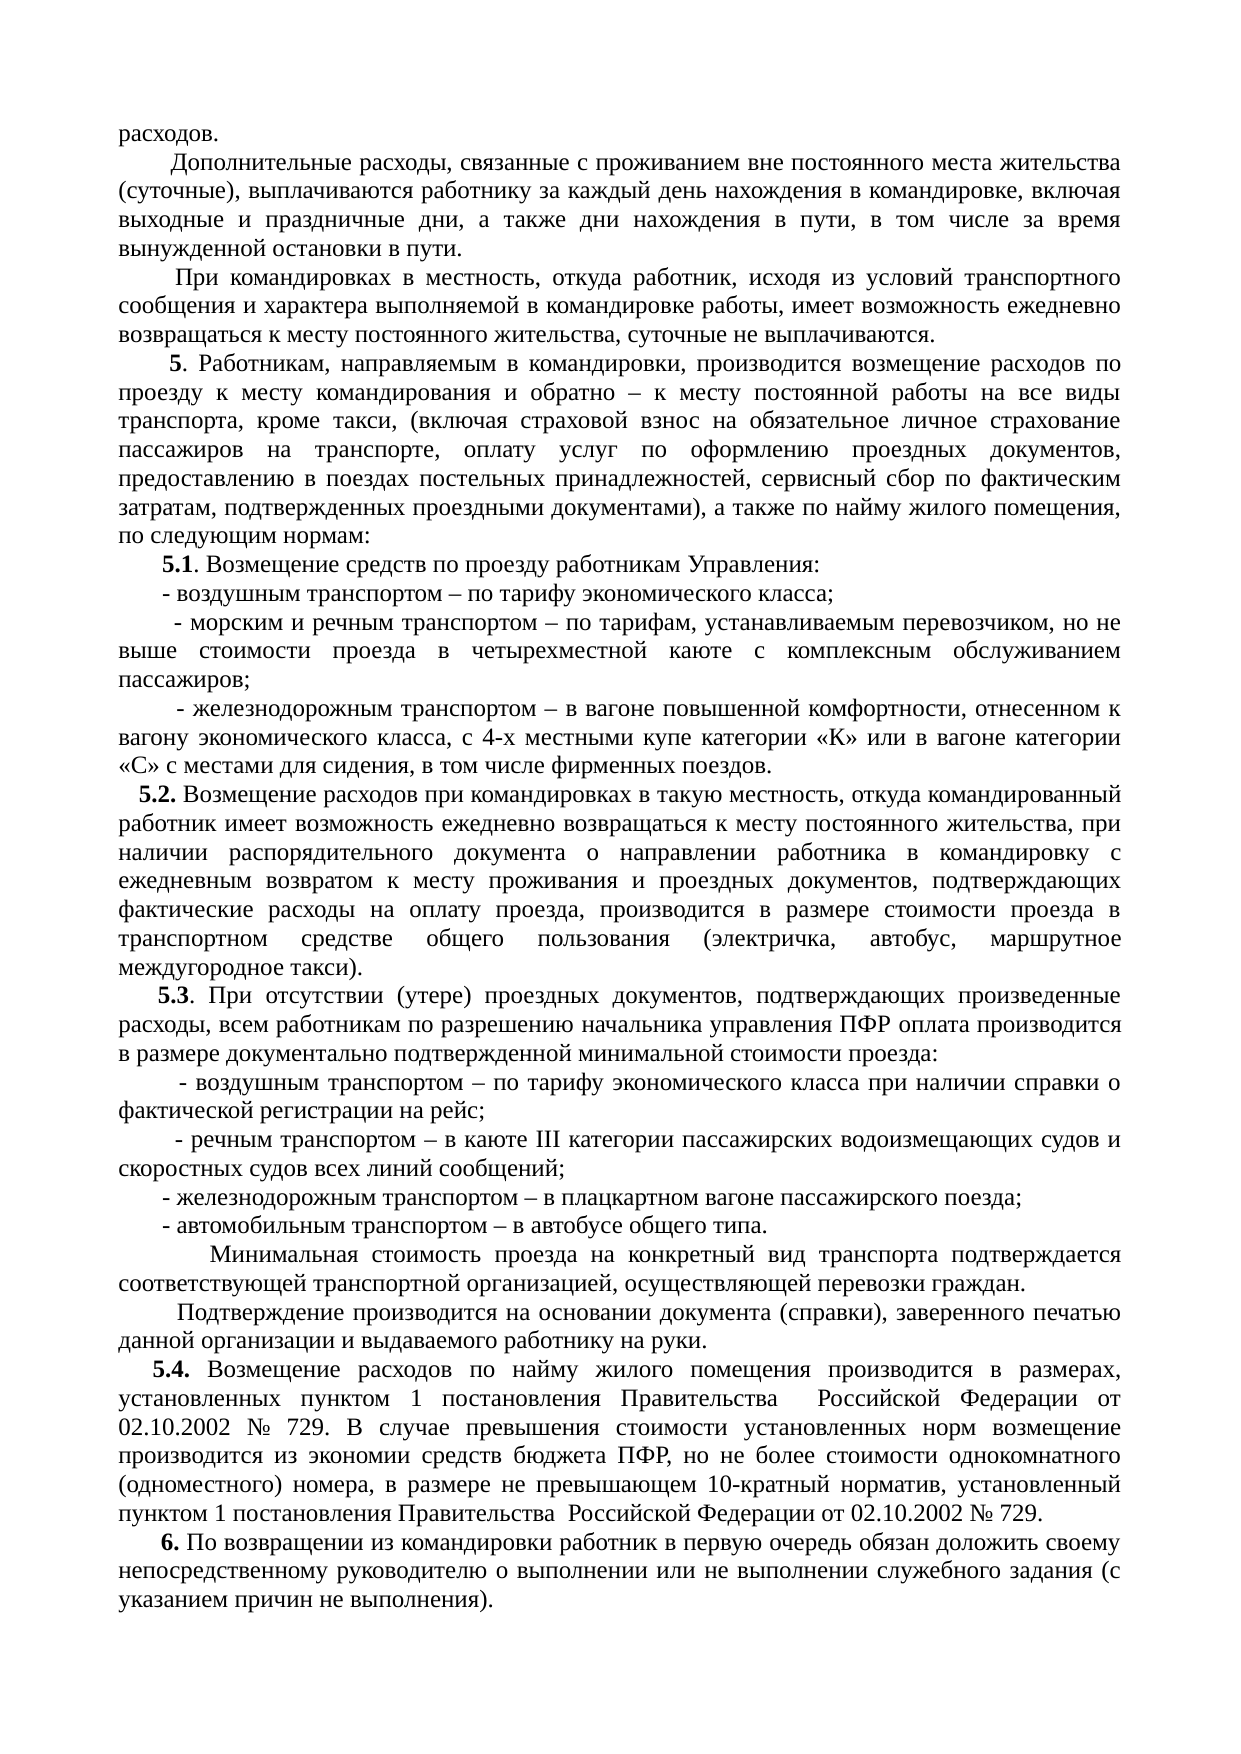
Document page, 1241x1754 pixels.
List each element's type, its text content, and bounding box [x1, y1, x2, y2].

text Минимальная стоимость проезда на конкретный вид транспорта подтверждается соответствующей транспортной организацией, осуществляющей перевозки граждан. [118, 1239, 1122, 1297]
text - воздушным транспортом – по тарифу экономического класса; [118, 578, 1122, 607]
text расходов. [118, 118, 1122, 147]
text - морским и речным транспортом – по тарифам, устанавливаемым перевозчиком, но не выше стоимости проезда в четырехместной каюте с комплексным обслуживанием пассажиров; [118, 607, 1122, 693]
text - воздушным транспортом – по тарифу экономического класса при наличии справки о фактической регистрации на рейс; [118, 1067, 1122, 1124]
text 5. Работникам, направляемым в командировки, производится возмещение расходов по проезду к месту командирования и обратно – к месту постоянной работы на все виды транспорта, кроме такси, (включая страховой взнос на обязательное личное страхование пассажиров на транспорте, оплату услуг по оформлению проездных документов, предоставлению в поездах постельных принадлежностей, сервисный сбор по фактическим затратам, подтвержденных проездными документами), а также по найму жилого помещения, по следующим нормам: [118, 348, 1122, 549]
text 5.3. При отсутствии (утере) проездных документов, подтверждающих произведенные расходы, всем работникам по разрешению начальника управления ПФР оплата производится в размере документально подтвержденной минимальной стоимости проезда: [118, 981, 1122, 1067]
text - железнодорожным транспортом – в вагоне повышенной комфортности, отнесенном к вагону экономического класса, с 4-х местными купе категории «К» или в вагоне категории «С» с местами для сидения, в том числе фирменных поездов. [118, 693, 1122, 779]
text 6. По возвращении из командировки работник в первую очередь обязан доложить своему непосредственному руководителю о выполнении или не выполнении служебного задания (с указанием причин не выполнения). [118, 1527, 1122, 1613]
text - автомобильным транспортом – в автобусе общего типа. [118, 1211, 1122, 1239]
text Дополнительные расходы, связанные с проживанием вне постоянного места жительства (суточные), выплачиваются работнику за каждый день нахождения в командировке, включая выходные и праздничные дни, а также дни нахождения в пути, в том числе за время вынужденной остановки в пути. [118, 147, 1122, 262]
text 5.4. Возмещение расходов по найму жилого помещения производится в размерах, установленных пунктом 1 постановления Правительства Российской Федерации от 02.10.2002 № 729. В случае превышения стоимости установленных норм возмещение производится из экономии средств бюджета ПФР, но не более стоимости однокомнатного (одноместного) номера, в размере не превышающем 10-кратный норматив, установленный пунктом 1 постановления Правительства Российской Федерации от 02.10.2002 № 729. [118, 1354, 1122, 1527]
text При командировках в местность, откуда работник, исходя из условий транспортного сообщения и характера выполняемой в командировке работы, имеет возможность ежедневно возвращаться к месту постоянного жительства, суточные не выплачиваются. [118, 262, 1122, 348]
text - речным транспортом – в каюте III категории пассажирских водоизмещающих судов и скоростных судов всех линий сообщений; [118, 1124, 1122, 1182]
text - железнодорожным транспортом – в плацкартном вагоне пассажирского поезда; [118, 1182, 1122, 1211]
text 5.2. Возмещение расходов при командировках в такую местность, откуда командированный работник имеет возможность ежедневно возвращаться к месту постоянного жительства, при наличии распорядительного документа о направлении работника в командировку с ежедневным возвратом к месту проживания и проездных документов, подтверждающих фактические расходы на оплату проезда, производится в размере стоимости проезда в транспортном средстве общего пользования (электричка, автобус, маршрутное междугородное такси). [118, 779, 1122, 981]
text 5.1. Возмещение средств по проезду работникам Управления: [118, 549, 1122, 578]
text Подтверждение производится на основании документа (справки), заверенного печатью данной организации и выдаваемого работнику на руки. [118, 1297, 1122, 1354]
